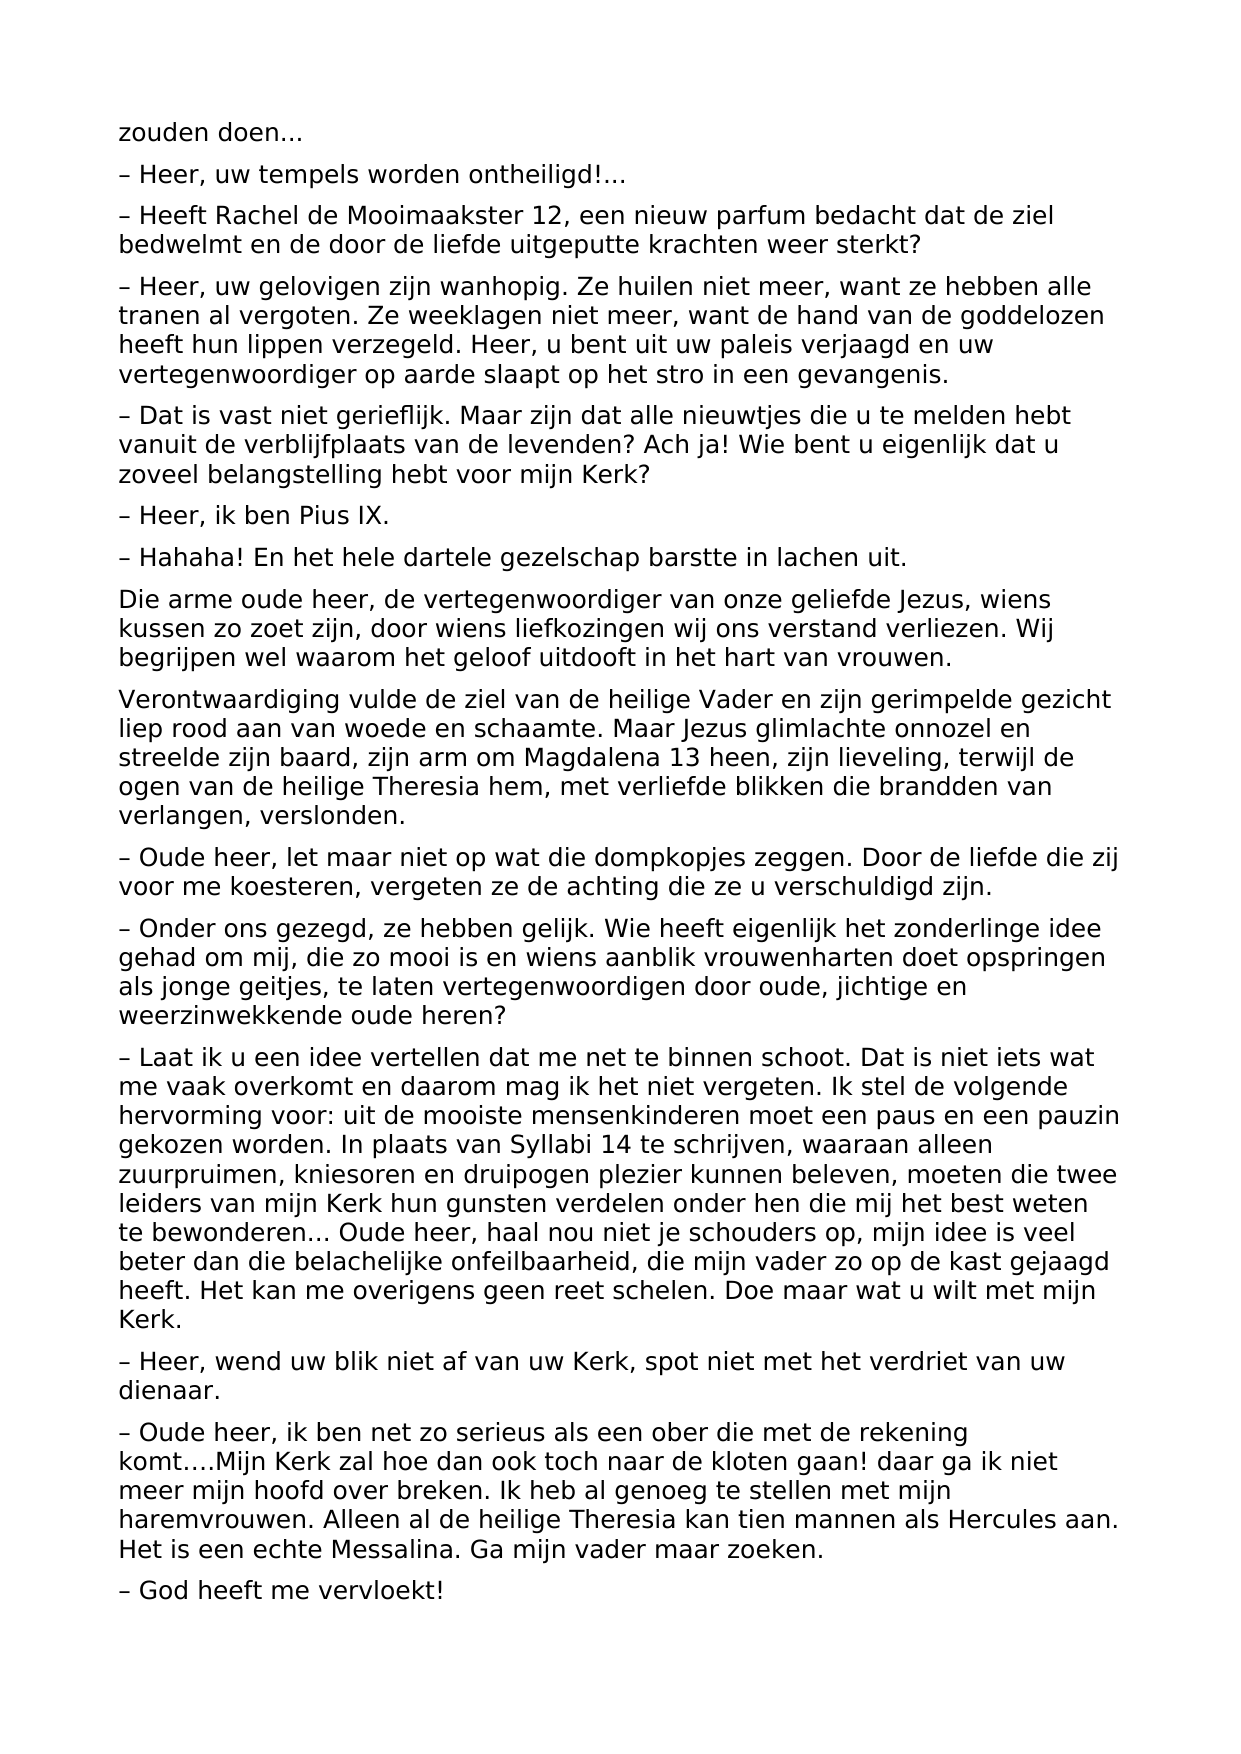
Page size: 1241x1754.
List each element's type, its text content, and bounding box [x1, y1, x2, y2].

text Die arme oude heer, de vertegenwoordiger van onze geliefde Jezus, wiens kussen zo zoet zijn, door wiens liefkozingen wij ons verstand verliezen. Wij begrijpen wel waarom het geloof uitdooft in het hart van vrouwen. [118, 585, 1122, 672]
text – Heer, wend uw blik niet af van uw Kerk, spot niet met het verdriet van uw dienaar. [118, 1347, 1122, 1406]
text – Heer, ik ben Pius IX. [118, 501, 1122, 531]
text – Heer, uw tempels worden ontheiligd!... [118, 160, 1122, 189]
text – Dat is vast niet gerieflijk. Maar zijn dat alle nieuwtjes die u te melden hebt vanuit de verblijfplaats van de levenden? Ach ja! Wie bent u eigenlijk dat u zoveel belangstelling hebt voor mijn Kerk? [118, 401, 1122, 489]
text – Heeft Rachel de Mooimaakster 12, een nieuw parfum bedacht dat de ziel bedwelmt en de door de liefde uitgeputte krachten weer sterkt? [118, 201, 1122, 260]
text – Hahaha! En het hele dartele gezelschap barstte in lachen uit. [118, 543, 1122, 572]
text – Oude heer, ik ben net zo serieus als een ober die met de rekening komt….Mijn Kerk zal hoe dan ook toch naar de kloten gaan! daar ga ik niet meer mijn hoofd over breken. Ik heb al genoeg te stellen met mijn haremvrouwen. Alleen al de heilige Theresia kan tien mannen als Hercules aan. Het is een echte Messalina. Ga mijn vader maar zoeken. [118, 1418, 1122, 1564]
text – Heer, uw gelovigen zijn wanhopig. Ze huilen niet meer, want ze hebben alle tranen al vergoten. Ze weeklagen niet meer, want de hand van de goddelozen heeft hun lippen verzegeld. Heer, u bent uit uw paleis verjaagd en uw vertegenwoordiger op aarde slaapt op het stro in een gevangenis. [118, 272, 1122, 389]
text – Oude heer, let maar niet op wat die dompkopjes zeggen. Door de liefde die zij voor me koesteren, vergeten ze de achting die ze u verschuldigd zijn. [118, 843, 1122, 901]
text Verontwaardiging vulde de ziel van de heilige Vader en zijn gerimpelde gezicht liep rood aan van woede en schaamte. Maar Jezus glimlachte onnozel en streelde zijn baard, zijn arm om Magdalena 13 heen, zijn lieveling, terwijl de ogen van de heilige Theresia hem, met verliefde blikken die brandden van verlangen, verslonden. [118, 685, 1122, 831]
text – Onder ons gezegd, ze hebben gelijk. Wie heeft eigenlijk het zonderlinge idee gehad om mij, die zo mooi is en wiens aanblik vrouwenharten doet opspringen als jonge geitjes, te laten vertegenwoordigen door oude, jichtige en weerzinwekkende oude heren? [118, 914, 1122, 1031]
text – Laat ik u een idee vertellen dat me net te binnen schoot. Dat is niet iets wat me vaak overkomt en daarom mag ik het niet vergeten. Ik stel de volgende hervorming voor: uit de mooiste mensenkinderen moet een paus en een pauzin gekozen worden. In plaats van Syllabi 14 te schrijven, waaraan alleen zuurpruimen, kniesoren en druipogen plezier kunnen beleven, moeten die twee leiders van mijn Kerk hun gunsten verdelen onder hen die mij het best weten te bewonderen... Oude heer, haal nou niet je schouders op, mijn idee is veel beter dan die belachelijke onfeilbaarheid, die mijn vader zo op de kast gejaagd heeft. Het kan me overigens geen reet schelen. Doe maar wat u wilt met mijn Kerk. [118, 1043, 1122, 1335]
text – God heeft me vervloekt! [118, 1576, 1122, 1606]
text zouden doen... [118, 118, 1122, 147]
